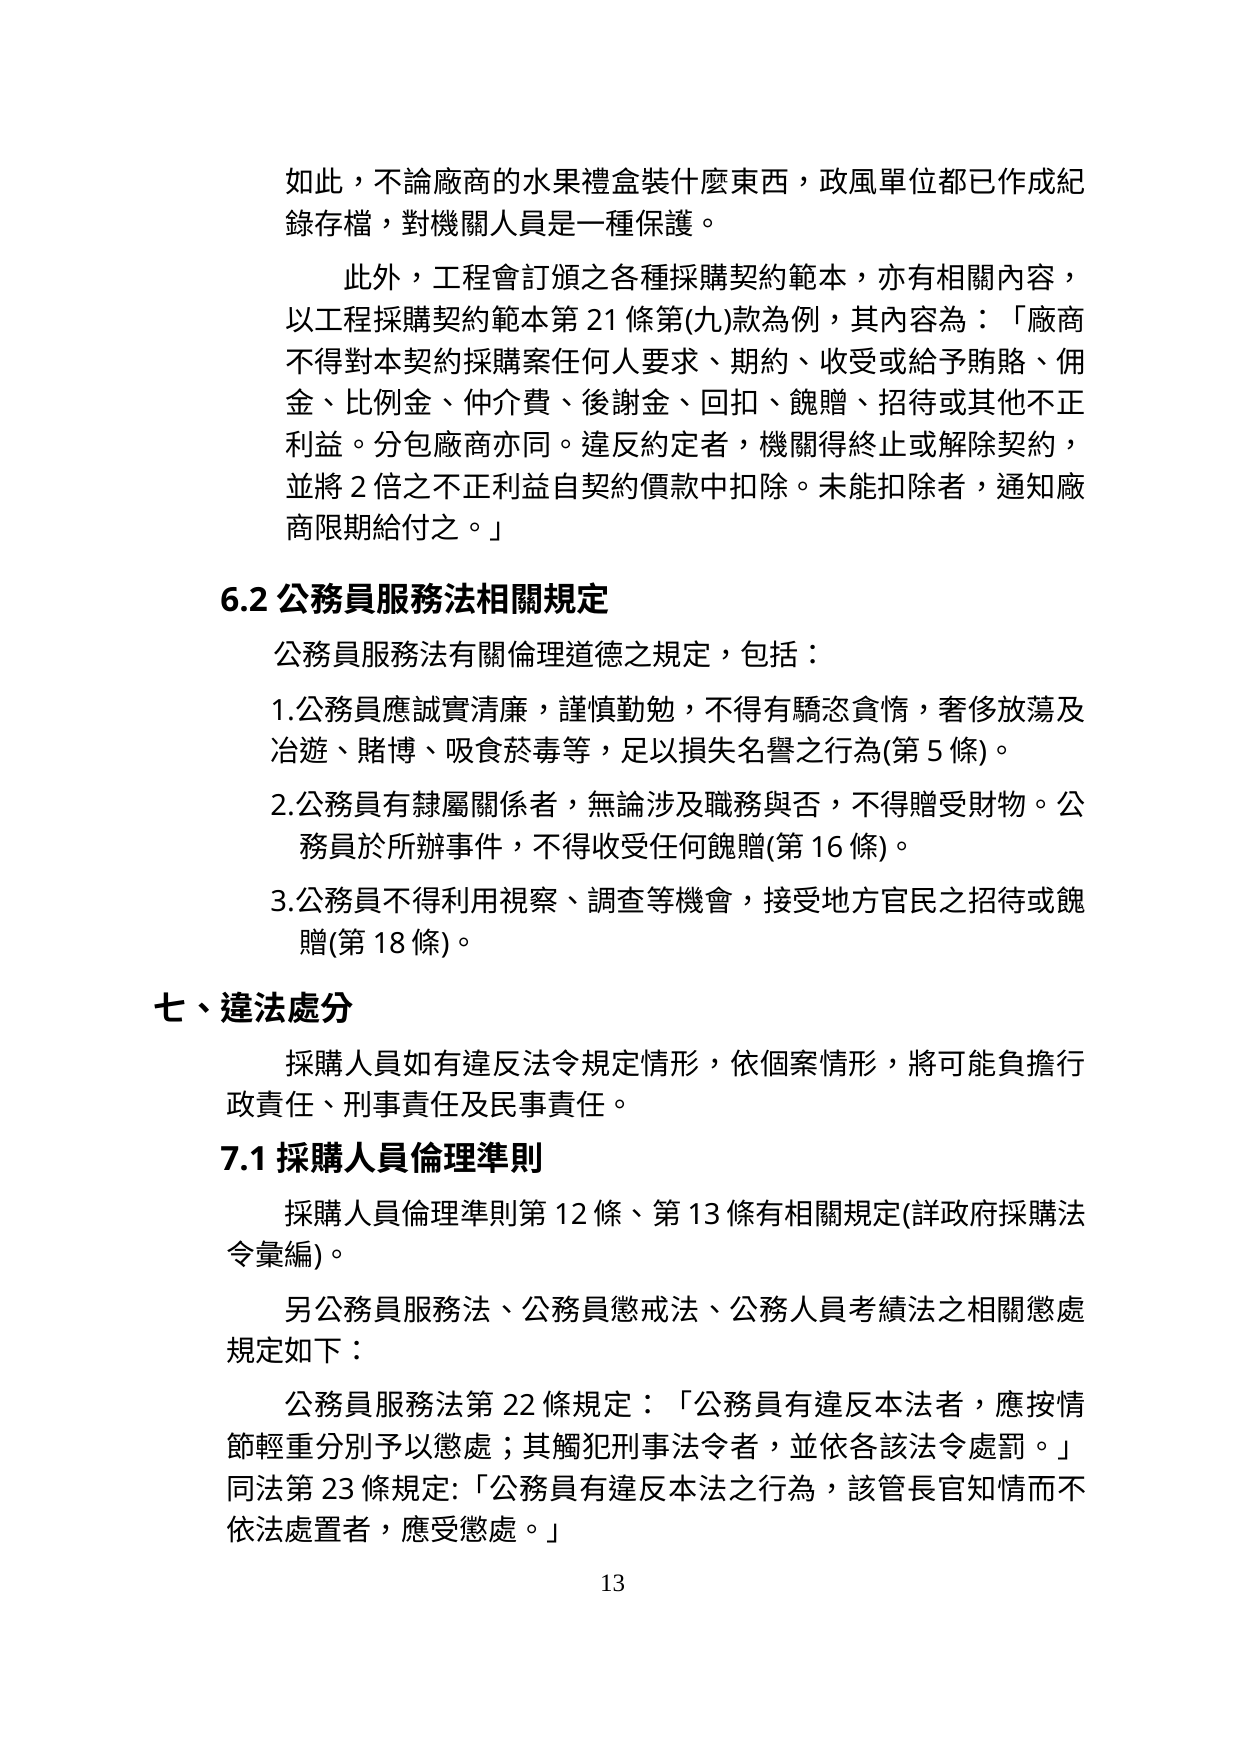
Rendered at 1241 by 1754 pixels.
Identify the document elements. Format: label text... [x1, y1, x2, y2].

text 七、違法處分 [153, 987, 1087, 1028]
text 7.1 採購人員倫理準則 [153, 1137, 1087, 1178]
text 2.公務員有隸屬關係者，無論涉及職務與否，不得贈受財物。公務員於所辦事件，不得收受任何餽贈(第16條)。 [270, 782, 1087, 866]
text 過去曾有機關人員收到廠商餽贈裝有現金的禮盒，因認繳交政風單位處理很麻煩，遂將禮盒直接退還廠商，其後檢調人員在廠商的辦公室查到登載贈送上開機關人員款項之書面記錄，而該名機關人員因未留下退還禮盒的相關紀錄，故在舉證上遭遇困難。此外，政風單位人員於處理是類案件時，可將餽贈物內容(包括品項、數量、金額等)詳細記錄並拍照存檔，開立收據予機關人員，於餽贈物送還廠商時亦請廠商人員出具收據。如此，不論廠商的水果禮盒裝什麼東西，政風單位都已作成紀錄存檔，對機關人員是一種保護。 [285, 159, 1087, 243]
text 此外，工程會訂頒之各種採購契約範本，亦有相關內容，以工程採購契約範本第21條第(九)款為例，其內容為：「廠商不得對本契約採購案任何人要求、期約、收受或給予賄賂、佣金、比例金、仲介費、後謝金、回扣、餽贈、招待或其他不正利益。分包廠商亦同。違反約定者，機關得終止或解除契約，並將2倍之不正利益自契約價款中扣除。未能扣除者，通知廠商限期給付之。」 [285, 255, 1087, 547]
text 另公務員服務法、公務員懲戒法、公務人員考績法之相關懲處規定如下： [226, 1287, 1087, 1370]
text 公務員服務法第22條規定：「公務員有違反本法者，應按情節輕重分別予以懲處；其觸犯刑事法令者，並依各該法令處罰。」同法第23條規定:「公務員有違反本法之行為，該管長官知情而不依法處置者，應受懲處。」 [226, 1382, 1087, 1549]
text 公務員服務法有關倫理道德之規定，包括： [226, 632, 1087, 674]
text 採購人員倫理準則第12條、第13條有相關規定(詳政府採購法令彙編)。 [226, 1191, 1087, 1274]
text 6.2 公務員服務法相關規定 [153, 578, 1087, 620]
text 1.公務員應誠實清廉，謹慎勤勉，不得有驕恣貪惰，奢侈放蕩及冶遊、賭博、吸食菸毒等，足以損失名譽之行為(第5條)。 [270, 687, 1087, 770]
text 採購人員如有違反法令規定情形，依個案情形，將可能負擔行政責任、刑事責任及民事責任。 [226, 1041, 1087, 1124]
text 3.公務員不得利用視察、調查等機會，接受地方官民之招待或餽贈(第18條)。 [270, 878, 1087, 962]
